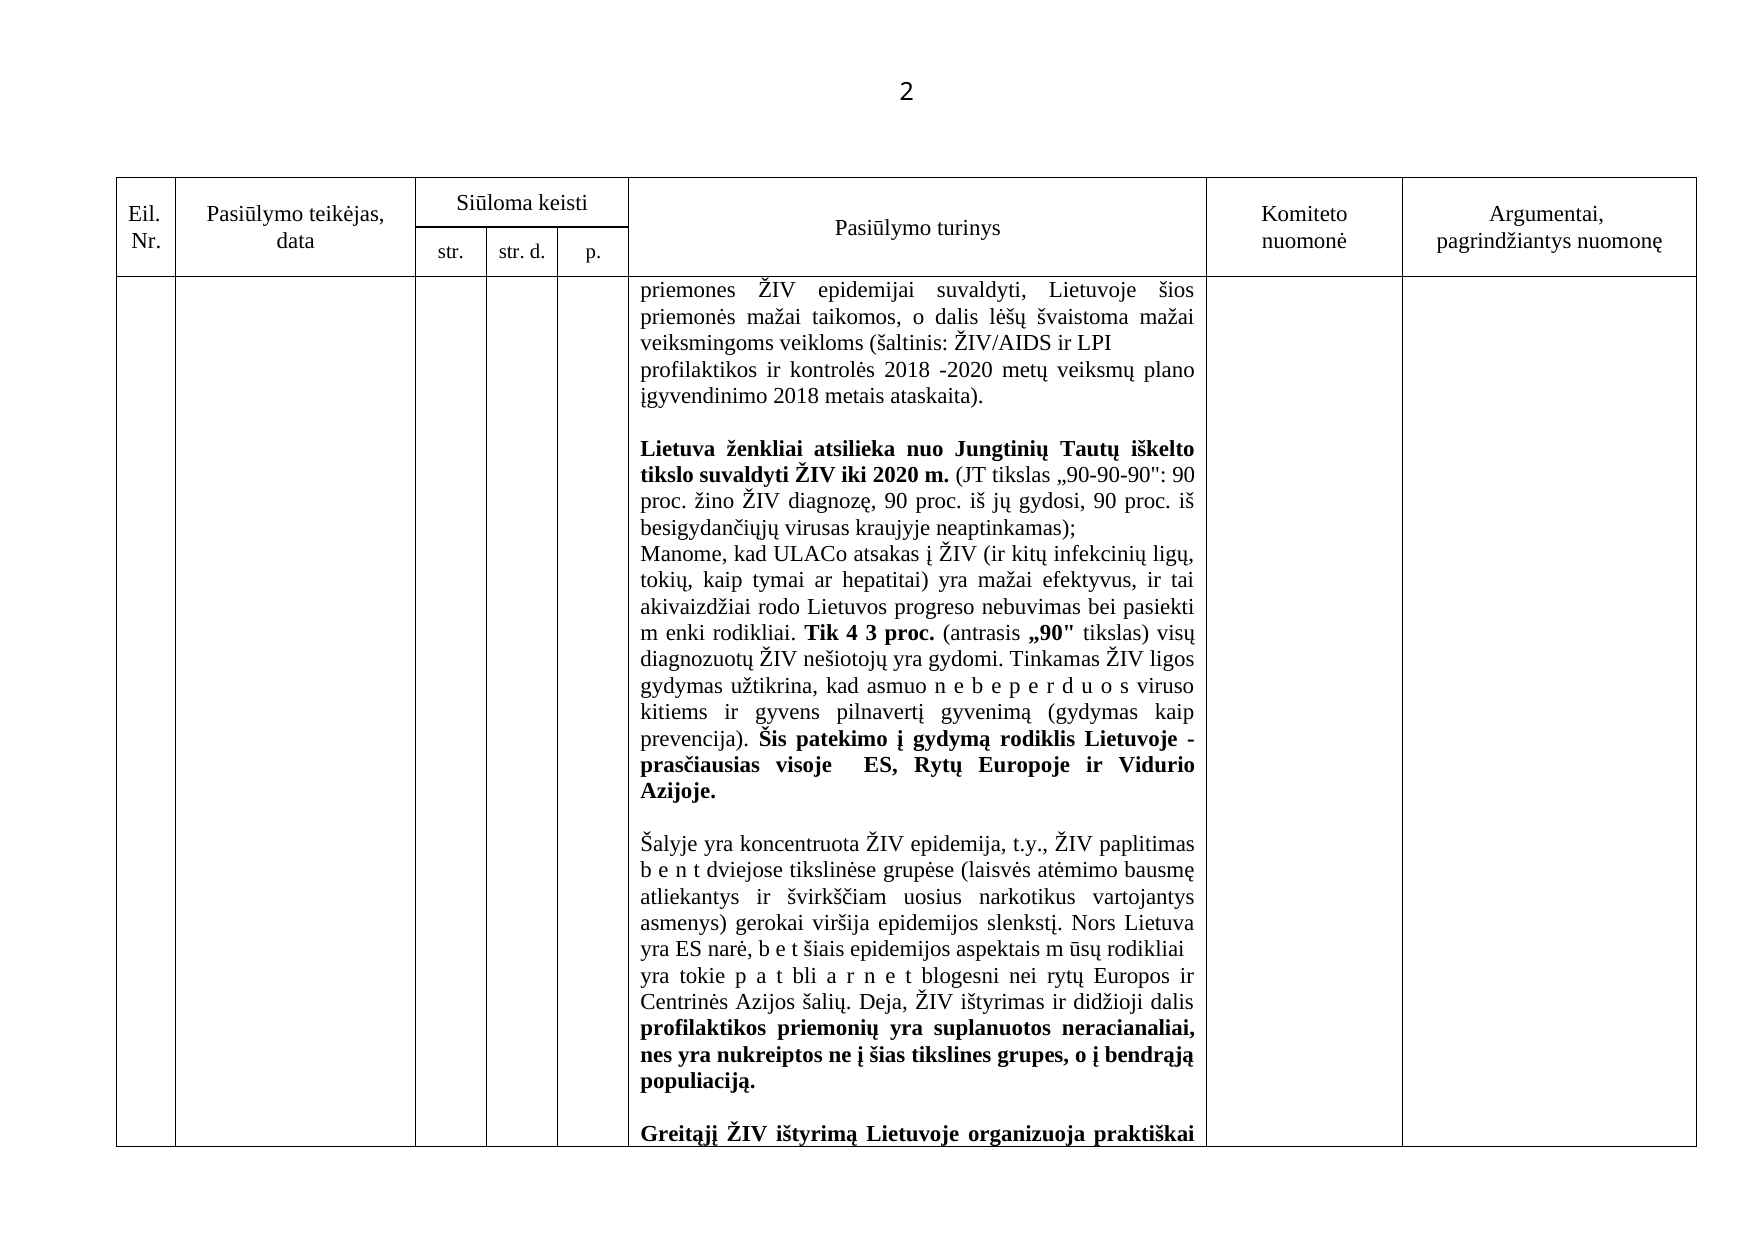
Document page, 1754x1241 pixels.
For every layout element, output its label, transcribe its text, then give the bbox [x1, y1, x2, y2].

table_cell [1207, 277, 1402, 1146]
table_cell p. [558, 228, 628, 276]
table_cell [487, 277, 557, 1146]
table_cell [117, 277, 175, 1146]
table_cell [176, 277, 415, 1146]
table_header Eil. Nr. [117, 178, 175, 276]
table_cell [416, 277, 486, 1146]
table_cell str. d. [487, 228, 557, 276]
table_header Argumentai, pagrindžiantys nuomonę [1403, 178, 1696, 276]
table_cell priemones ŽIV epidemijai suvaldyti, Lietuvoje šios priemonės mažai taikomos, o dalis lėšų švaistoma mažai veiksmingoms veikloms (šaltinis: ŽIV/AIDS ir LPI profilaktikos ir kontrolės 2018 -2020 metų veiksmų plano įgyvendinimo 2018 metais ataskaita). Lietuva ženkliai atsilieka nuo Jungtinių Tautų iškelto tikslo suvaldyti ŽIV iki 2020 m. (JT tikslas „90-90-90": 90 proc. žino ŽIV diagnozę, 90 proc. iš jų gydosi, 90 proc. iš besigydančiųjų virusas kraujyje neaptinkamas); Manome, kad ULACo atsakas į ŽIV (ir kitų infekcinių ligų, tokių, kaip tymai ar hepatitai) yra mažai efektyvus, ir tai akivaizdžiai rodo Lietuvos progreso nebuvimas bei pasiekti m enki rodikliai. Tik 4 3 proc. (antrasis „90" tikslas) visų diagnozuotų ŽIV nešiotojų yra gydomi. Tinkamas ŽIV ligos gydymas užtikrina, kad asmuo n e b e p e r d u o s viruso kitiems ir gyvens pilnavertį gyvenimą (gydymas kaip prevencija). Šis patekimo į gydymą rodiklis Lietuvoje - prasčiausias visoje ES, Rytų Europoje ir Vidurio Azijoje. Šalyje yra koncentruota ŽIV epidemija, t.y., ŽIV paplitimas b e n t dviejose tikslinėse grupėse (laisvės atėmimo bausmę atliekantys ir švirkščiam uosius narkotikus vartojantys asmenys) gerokai viršija epidemijos slenkstį. Nors Lietuva yra ES narė, b e t šiais epidemijos aspektais m ūsų rodikliai yra tokie p a t bli a r n e t blogesni nei rytų Europos ir Centrinės Azijos šalių. Deja, ŽIV ištyrimas ir didžioji dalis profilaktikos priemonių yra suplanuotos neracianaliai, nes yra nukreiptos ne į šias tikslines grupes, o į bendrąją populiaciją. Greitąjį ŽIV ištyrimą Lietuvoje organizuoja praktiškai [629, 277, 1206, 1146]
table_cell str. [416, 228, 486, 276]
table_header Komiteto nuomonė [1207, 178, 1402, 276]
table_header Siūloma keisti [416, 178, 628, 226]
table_header Pasiūlymo teikėjas, data [176, 178, 415, 276]
table_header Pasiūlymo turinys [629, 178, 1206, 276]
table_cell [558, 277, 628, 1146]
table_cell [1403, 277, 1696, 1146]
